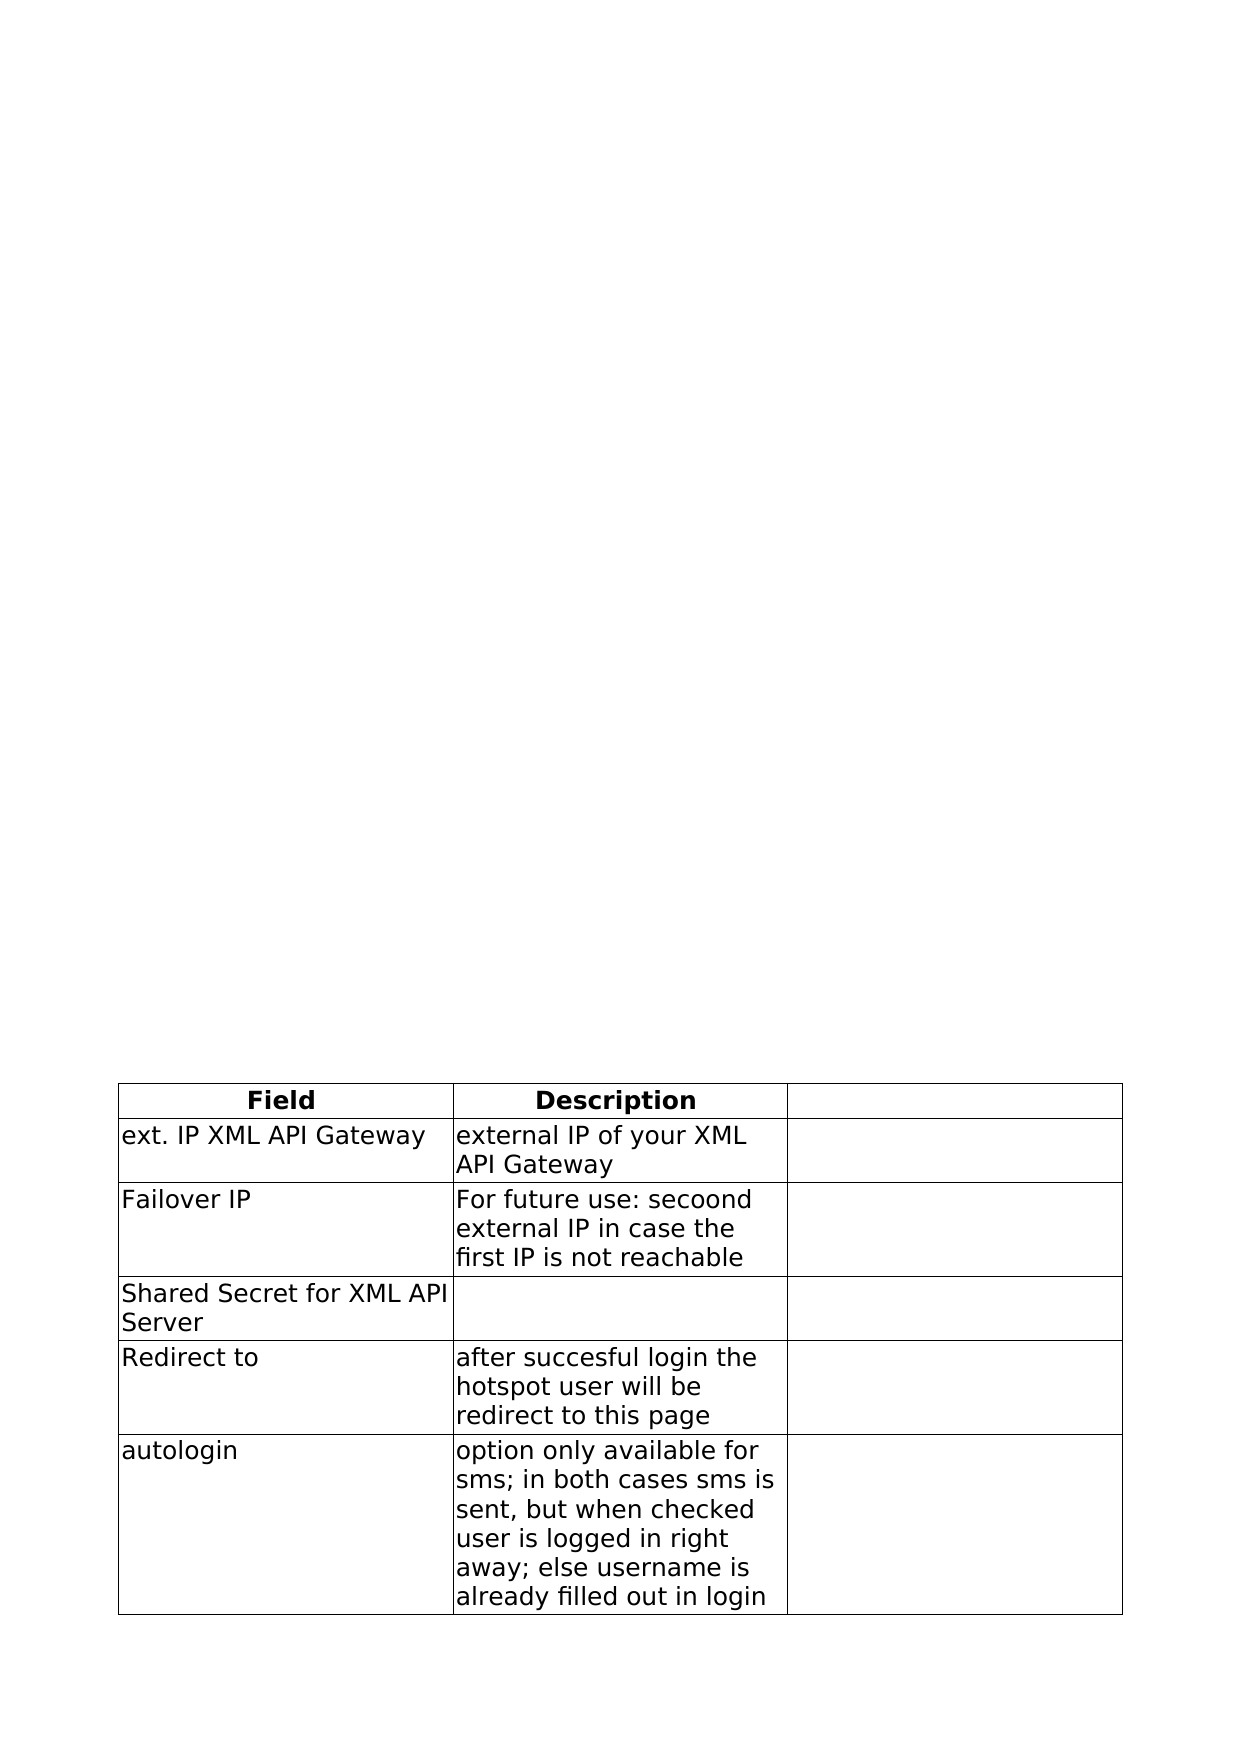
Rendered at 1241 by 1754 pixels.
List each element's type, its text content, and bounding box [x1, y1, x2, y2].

table_header Field [119, 1084, 453, 1118]
table_cell Redirect to [119, 1341, 453, 1433]
table_cell [788, 1277, 1122, 1340]
table_cell [454, 1277, 787, 1340]
table_cell option only available for sms; in both cases sms is sent, but when checked user is logged in right away; else username is already filled out in login [454, 1435, 787, 1614]
table_cell after succesful login the hotspot user will be redirect to this page [454, 1341, 787, 1433]
table_header Description [454, 1084, 787, 1118]
table_cell For future use: secoond external IP in case the first IP is not reachable [454, 1183, 787, 1276]
table_cell ext. IP XML API Gateway [119, 1119, 453, 1182]
table_cell [788, 1119, 1122, 1182]
table_cell autologin [119, 1435, 453, 1614]
table_cell Shared Secret for XML API Server [119, 1277, 453, 1340]
table_cell external IP of your XML API Gateway [454, 1119, 787, 1182]
table_cell [788, 1341, 1122, 1433]
table_cell [788, 1435, 1122, 1614]
table_cell Failover IP [119, 1183, 453, 1276]
table_cell [788, 1183, 1122, 1276]
table_header [788, 1084, 1122, 1118]
